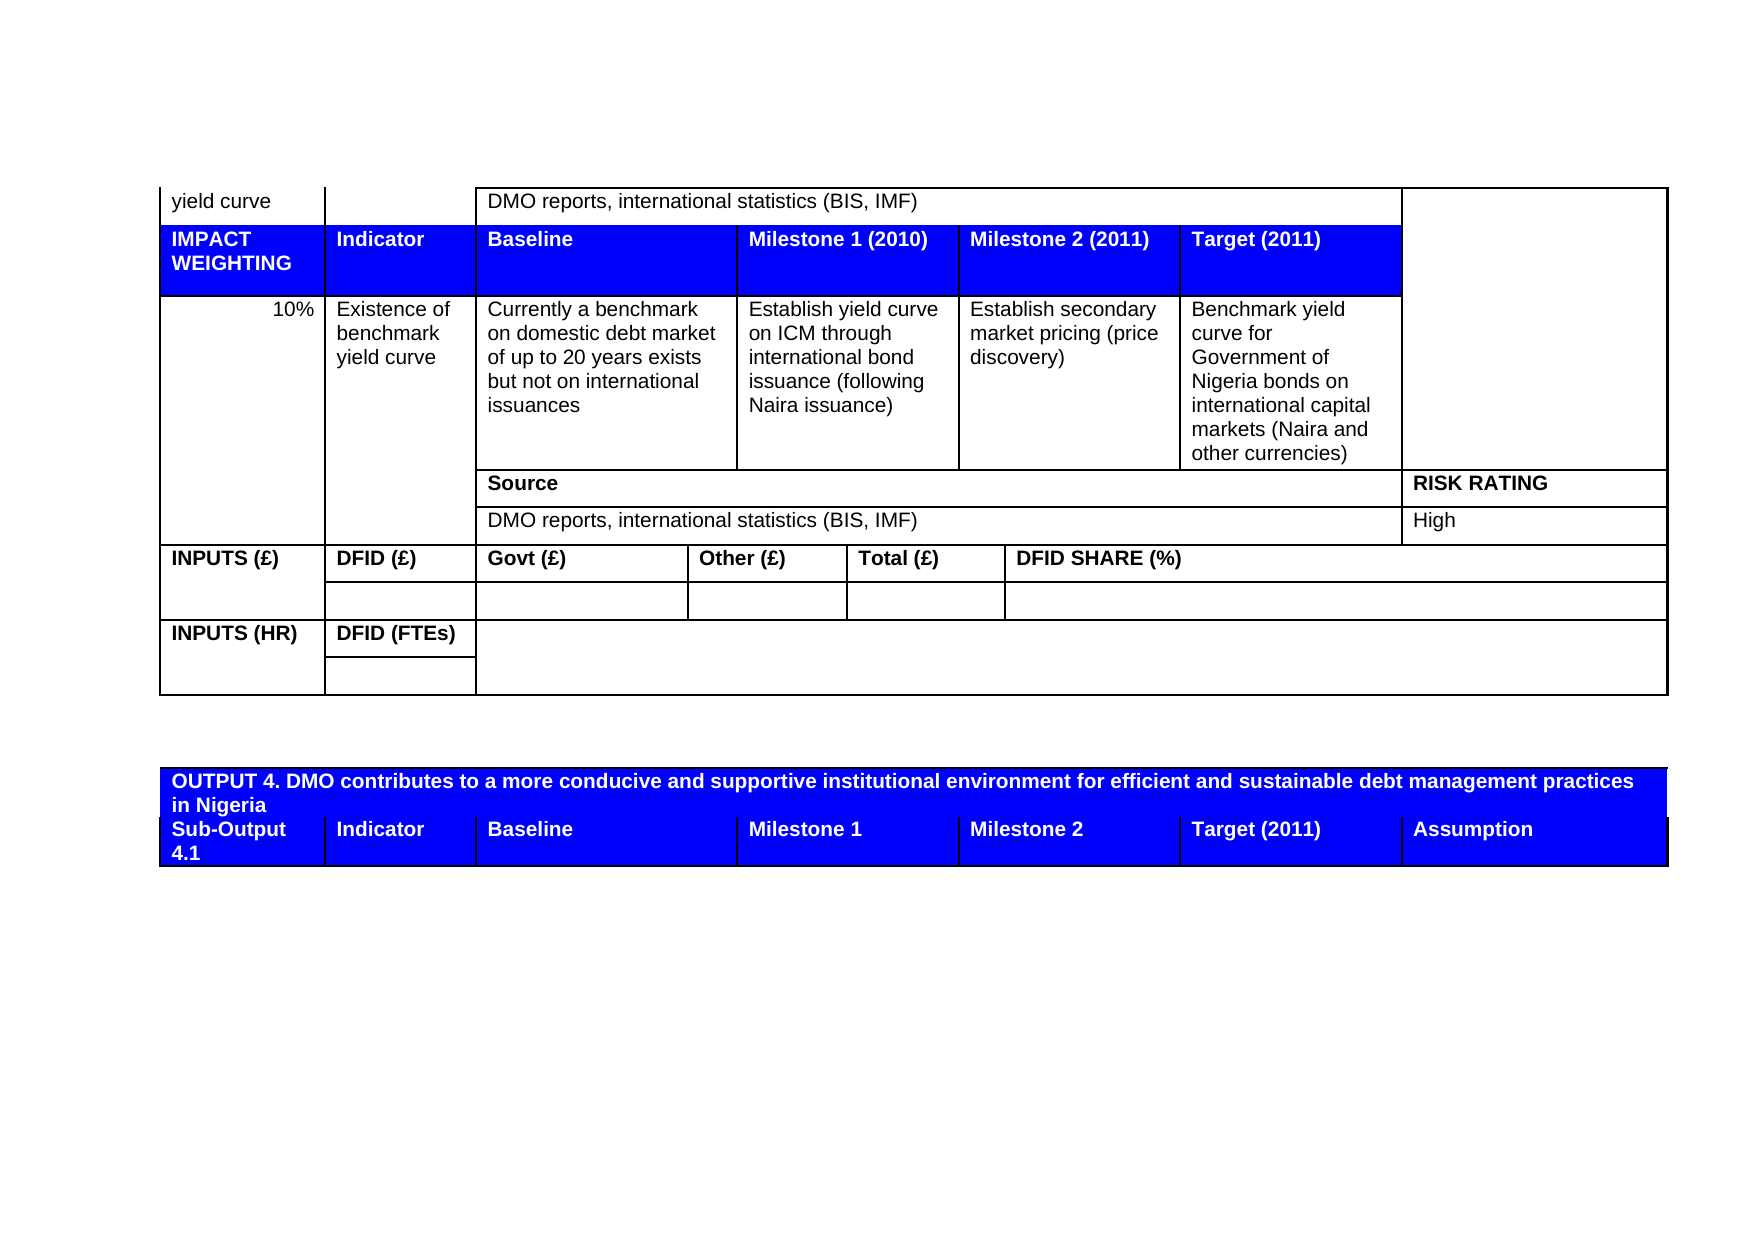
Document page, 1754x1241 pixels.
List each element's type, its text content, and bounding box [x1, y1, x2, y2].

table_cell Target (2011) [1181, 225, 1401, 295]
table_cell DFID (£) [326, 546, 475, 581]
table_cell Baseline [477, 225, 736, 295]
table_cell DFID (FTEs) [326, 621, 475, 656]
table_cell [848, 583, 1004, 618]
table_cell Milestone 2 (2011) [960, 225, 1179, 295]
table_cell Target (2011) [1181, 817, 1401, 865]
table_cell RISK RATING [1403, 471, 1666, 506]
table_cell DFID SHARE (%) [1006, 546, 1666, 581]
table_cell INPUTS (£) [161, 546, 324, 618]
table_cell INPUTS (HR) [161, 621, 324, 693]
table_cell Other (£) [689, 546, 846, 581]
table_cell [477, 583, 687, 618]
table_cell Source [477, 471, 1401, 506]
table_cell Milestone 2 [960, 817, 1179, 865]
table_cell [160, 696, 1667, 767]
table_cell 10% [161, 297, 324, 543]
table_cell Milestone 1 [738, 817, 958, 865]
table_cell IMPACT WEIGHTING [161, 225, 324, 295]
table_cell Govt (£) [477, 546, 687, 581]
table_cell [1006, 583, 1666, 618]
table_cell Establish secondary market pricing (price discovery) [960, 297, 1179, 468]
table_cell Existence of benchmark yield curve [326, 297, 475, 543]
table_cell DMO reports, international statistics (BIS, IMF) [477, 508, 1401, 543]
table_cell Indicator [326, 817, 475, 865]
table_cell Assumption [1403, 817, 1666, 865]
table_cell OUTPUT 4. DMO contributes to a more conducive and supportive institutional environment for efficient and sustainable debt management practices in Nigeria [160, 769, 1667, 817]
table_cell DMO reports, international statistics (BIS, IMF) [477, 189, 1401, 225]
table_cell Sub-Output 4.1 [161, 817, 324, 865]
table_cell Baseline [477, 817, 736, 865]
table_cell [326, 658, 475, 693]
table_cell [326, 187, 475, 225]
table_cell Benchmark yield curve for Government of Nigeria bonds on international capital markets (Naira and other currencies) [1181, 297, 1401, 468]
table_cell yield curve [161, 187, 324, 225]
table_cell [689, 583, 846, 618]
table_cell Currently a benchmark on domestic debt market of up to 20 years exists but not on international issuances [477, 297, 736, 468]
table_cell Indicator [326, 225, 475, 295]
table_cell High [1403, 508, 1666, 543]
table_cell [326, 583, 475, 618]
table_cell [477, 621, 1666, 693]
table_cell Milestone 1 (2010) [738, 225, 958, 295]
table_cell [1403, 189, 1666, 468]
table_cell Establish yield curve on ICM through international bond issuance (following Naira issuance) [738, 297, 958, 468]
table_cell Total (£) [848, 546, 1004, 581]
